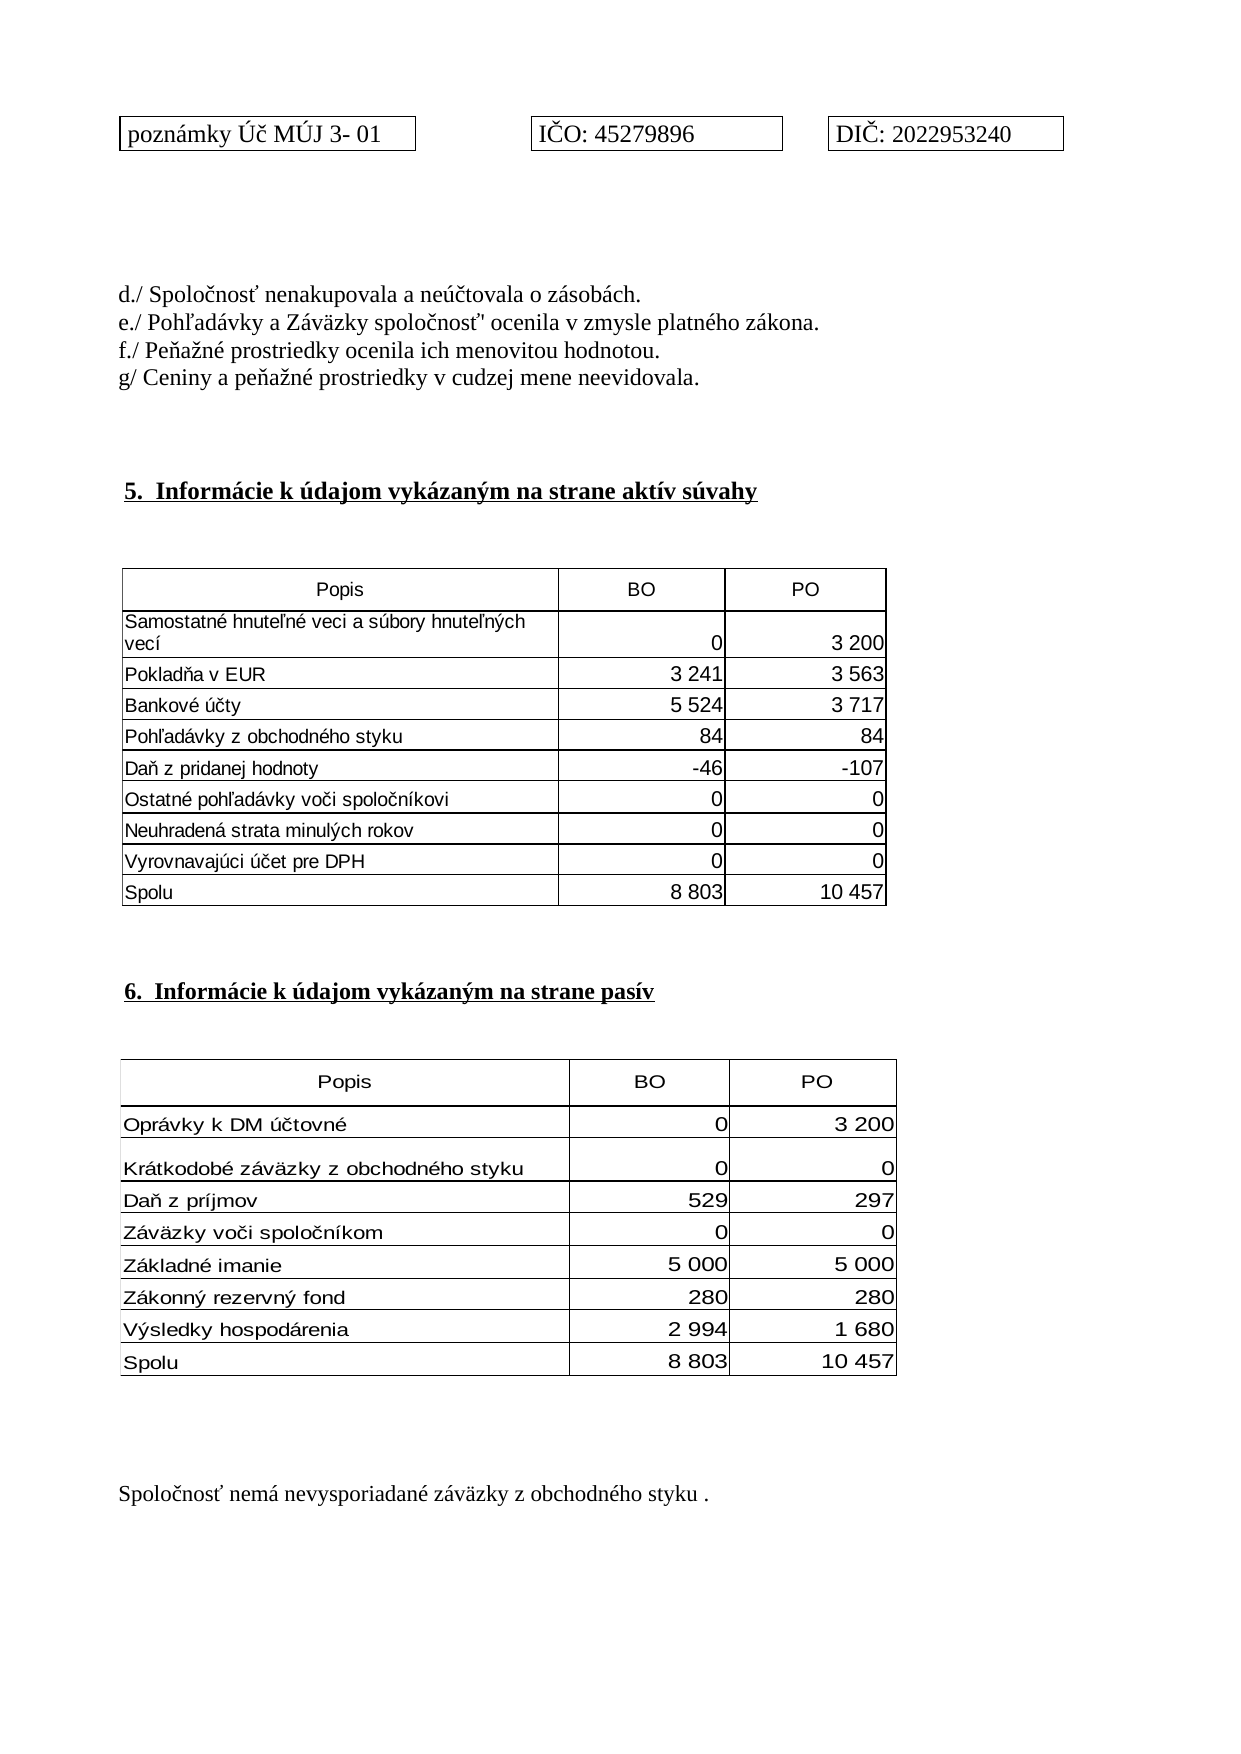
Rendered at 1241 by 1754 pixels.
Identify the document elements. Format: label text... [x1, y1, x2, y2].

table_header [783, 116, 828, 150]
table_header IČO: 45279896 [532, 117, 782, 150]
text f./ Peňažné prostriedky ocenila ich menovitou hodnotou. [118, 336, 1122, 363]
table_header [416, 116, 531, 150]
table_header poznámky Úč MÚJ 3- 01 [121, 117, 415, 150]
list 6. Informácie k údajom vykázaným na strane pasív [89, 977, 1122, 1004]
text Spoločnosť nemá nevysporiadané záväzky z obchodného styku . [118, 1480, 1122, 1506]
table_header DIČ: 2022953240 [829, 117, 1063, 150]
list 5. Informácie k údajom vykázaným na strane aktív súvahy [124, 476, 1122, 505]
text d./ Spoločnosť nenakupovala a neúčtovala o zásobách. [118, 280, 1122, 308]
text e./ Pohľadávky a Záväzky spoločnosť' ocenila v zmysle platného zákona. [118, 308, 1122, 336]
text g/ Ceniny a peňažné prostriedky v cudzej mene neevidovala. [118, 363, 1122, 391]
